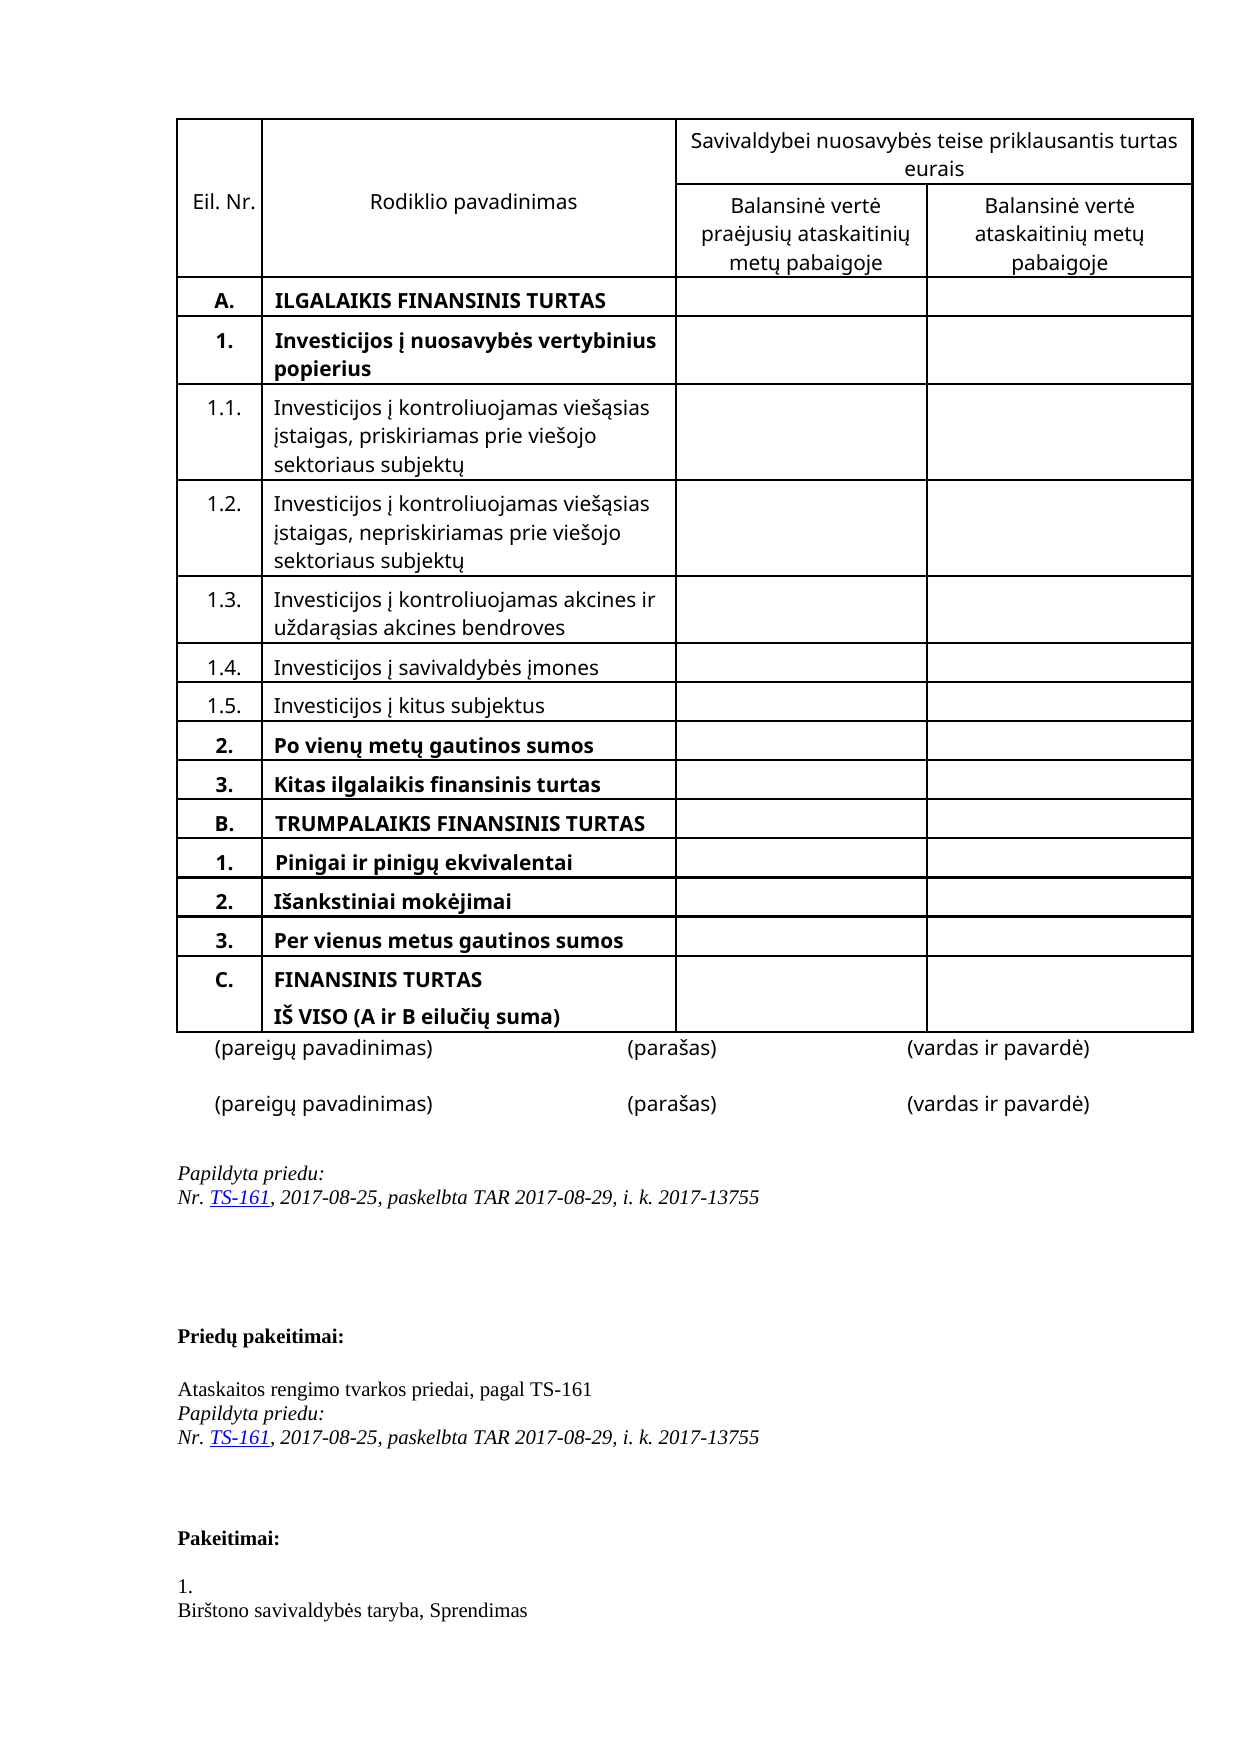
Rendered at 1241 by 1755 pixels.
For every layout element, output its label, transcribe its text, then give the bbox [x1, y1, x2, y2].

table_cell [928, 918, 1191, 954]
table_cell [928, 317, 1191, 383]
text Nr. TS-161, 2017-08-25, paskelbta TAR 2017-08-29, i. k. 2017-13755 [177, 1425, 1181, 1449]
table_cell (pareigų pavadinimas) (parašas) [177, 1033, 841, 1061]
table_cell Investicijos į kontroliuojamas viešąsias įstaigas, nepriskiriamas prie viešojo sektoriaus subjektų [263, 481, 675, 574]
table_cell [677, 481, 926, 574]
table_cell [928, 957, 1191, 1031]
table_cell [928, 385, 1191, 478]
text Priedų pakeitimai: [177, 1324, 1181, 1348]
table_header (pareigų pavadinimas) (parašas) [177, 1090, 841, 1118]
table_cell Išankstiniai mokėjimai [263, 879, 675, 915]
table_cell Investicijos į kontroliuojamas akcines ir uždarąsias akcines bendroves [263, 577, 675, 642]
table_cell Pinigai ir pinigų ekvivalentai [263, 839, 675, 876]
table_cell 1.1. [178, 385, 261, 478]
table_cell 1. [178, 839, 261, 876]
table_cell [1194, 315, 1240, 383]
table_cell 3. [178, 918, 261, 954]
text Nr. TS-161, 2017-08-25, paskelbta TAR 2017-08-29, i. k. 2017-13755 [177, 1185, 1181, 1209]
table_cell Balansinė vertė praėjusių ataskaitinių metų pabaigoje [677, 185, 926, 276]
table_cell [1194, 681, 1240, 720]
table_cell [928, 644, 1191, 681]
table_cell [928, 879, 1191, 915]
table_cell [677, 577, 926, 642]
table_cell [928, 577, 1191, 642]
table_cell 2. [178, 879, 261, 915]
table_cell Investicijos į nuosavybės vertybinius popierius [263, 317, 675, 383]
table_cell Investicijos į kitus subjektus [263, 683, 675, 720]
table_cell [1194, 837, 1240, 876]
table_cell [928, 800, 1191, 837]
table_cell 1.4. [178, 644, 261, 681]
text Birštono savivaldybės taryba, Sprendimas [177, 1598, 1181, 1622]
table_cell [677, 800, 926, 837]
table_cell Po vienų metų gautinos sumos [263, 722, 675, 759]
table_cell [928, 683, 1191, 720]
table_cell [928, 722, 1191, 759]
text Papildyta priedu: [177, 1401, 1181, 1425]
table_cell [677, 957, 926, 1031]
table_cell ILGALAIKIS FINANSINIS TURTAS [263, 278, 675, 315]
table_cell [677, 317, 926, 383]
table_cell Balansinė vertė ataskaitinių metų pabaigoje [928, 185, 1191, 276]
table_cell [677, 683, 926, 720]
table_cell [1194, 642, 1240, 681]
table_cell [677, 278, 926, 315]
table_header Savivaldybei nuosavybės teise priklausantis turtas eurais [677, 120, 1191, 183]
text Pakeitimai: [177, 1526, 1181, 1550]
text Ataskaitos rengimo tvarkos priedai, pagal TS-161 [177, 1377, 1181, 1401]
text Papildyta priedu: [177, 1161, 1181, 1185]
table_cell [1194, 759, 1240, 798]
table_cell [677, 879, 926, 915]
table_cell [1194, 183, 1240, 276]
table_cell Investicijos į savivaldybės įmones [263, 644, 675, 681]
table_header (vardas ir pavardė) [841, 1090, 1240, 1118]
table_cell [928, 481, 1191, 574]
table_cell [1194, 383, 1240, 478]
table_cell 1.5. [178, 683, 261, 720]
table_cell [677, 644, 926, 681]
table_cell [677, 839, 926, 876]
text 1. [177, 1574, 1181, 1598]
table_cell [677, 722, 926, 759]
table_cell [1194, 575, 1240, 642]
table_cell (vardas ir pavardė) [841, 1031, 1240, 1061]
table_header Eil. Nr. [178, 120, 261, 276]
table_cell 1. [178, 317, 261, 383]
table_cell 1.2. [178, 481, 261, 574]
table_cell [677, 385, 926, 478]
table_cell TRUMPALAIKIS FINANSINIS TURTAS [263, 800, 675, 837]
table_cell [1194, 479, 1240, 574]
table_cell [928, 278, 1191, 315]
table_cell FINANSINIS TURTAS IŠ VISO (A ir B eilučių suma) [263, 957, 675, 1031]
table_cell [1194, 876, 1240, 915]
table_cell [928, 761, 1191, 798]
table_cell [1194, 720, 1240, 759]
table_cell Per vienus metus gautinos sumos [263, 918, 675, 954]
table_cell Investicijos į kontroliuojamas viešąsias įstaigas, priskiriamas prie viešojo sektoriaus subjektų [263, 385, 675, 478]
table_cell [1194, 915, 1240, 954]
table_cell [1194, 276, 1240, 315]
table_cell 2. [178, 722, 261, 759]
table_cell C. [178, 957, 261, 1031]
table_cell B. [178, 800, 261, 837]
table_cell [1194, 955, 1240, 1031]
table_cell A. [178, 278, 261, 315]
table_cell [928, 839, 1191, 876]
table_header Rodiklio pavadinimas [263, 120, 675, 276]
table_header [1194, 118, 1240, 183]
table_cell [677, 761, 926, 798]
table_cell [1194, 798, 1240, 837]
table_cell 3. [178, 761, 261, 798]
table_cell Kitas ilgalaikis finansinis turtas [263, 761, 675, 798]
table_cell [677, 918, 926, 954]
table_cell 1.3. [178, 577, 261, 642]
